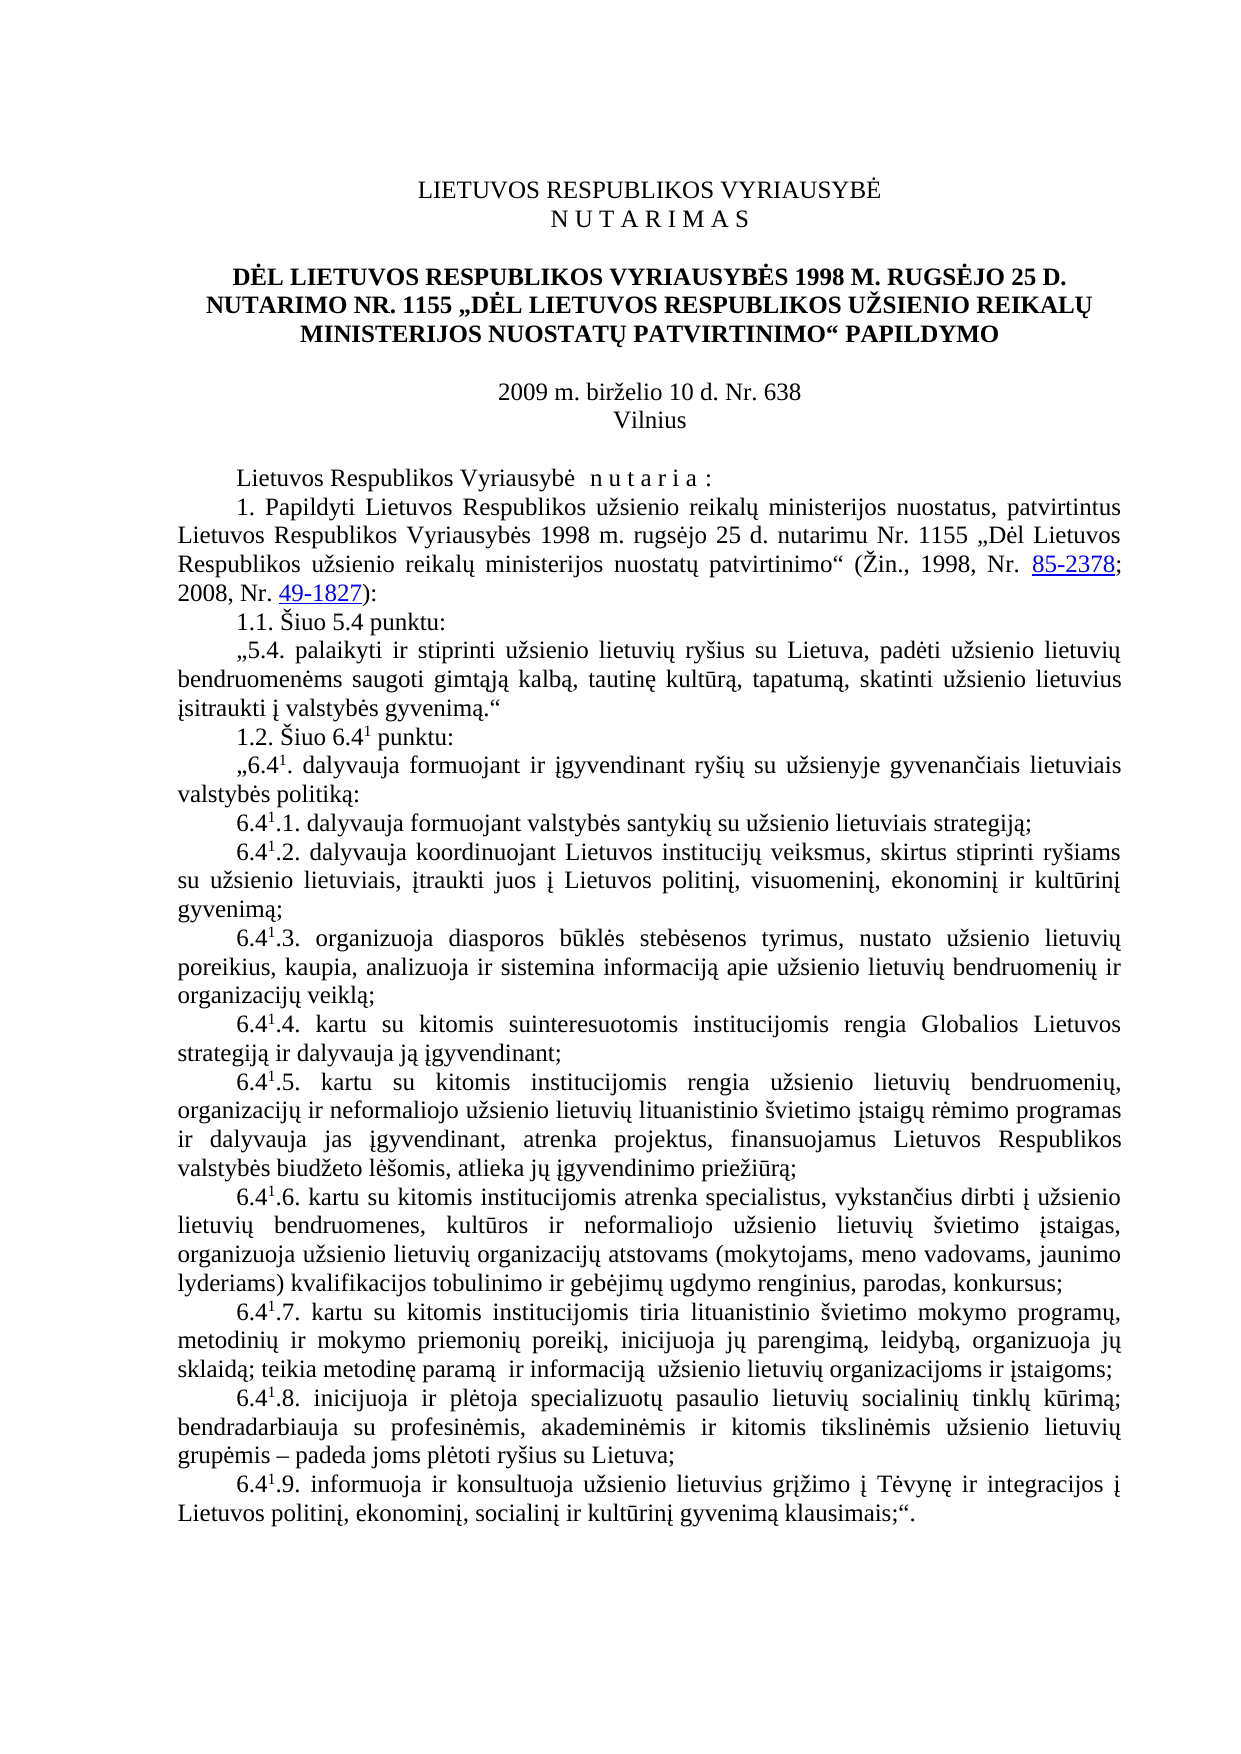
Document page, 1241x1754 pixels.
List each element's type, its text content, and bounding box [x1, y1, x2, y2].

text 2009 m. birželio 10 d. Nr. 638 [177, 377, 1122, 406]
text Lietuvos Respublikos Vyriausybė [177, 176, 1122, 204]
text NUTARIMAS [177, 204, 1122, 233]
text 6.41.3. organizuoja diasporos būklės stebėsenos tyrimus, nustato užsienio lietuvių poreikius, kaupia, analizuoja ir sistemina informaciją apie užsienio lietuvių bendruomenių ir organizacijų veiklą; [177, 923, 1122, 1009]
text 6.41.2. dalyvauja koordinuojant Lietuvos institucijų veiksmus, skirtus stiprinti ryšiams su užsienio lietuviais, įtraukti juos į Lietuvos politinį, visuomeninį, ekonominį ir kultūrinį gyvenimą; [177, 837, 1122, 923]
text 1.2. Šiuo 6.41 punktu: [177, 722, 1122, 751]
text 6.41.7. kartu su kitomis institucijomis tiria lituanistinio švietimo mokymo programų, metodinių ir mokymo priemonių poreikį, inicijuoja jų parengimą, leidybą, organizuoja jų sklaidą; teikia metodinę paramą ir informaciją užsienio lietuvių organizacijoms ir įstaigoms; [177, 1297, 1122, 1383]
text Lietuvos Respublikos Vyriausybė nutaria: [177, 463, 1122, 492]
text 1. Papildyti Lietuvos Respublikos užsienio reikalų ministerijos nuostatus, patvirtintus Lietuvos Respublikos Vyriausybės 1998 m. rugsėjo 25 d. nutarimu Nr. 1155 „Dėl Lietuvos Respublikos užsienio reikalų ministerijos nuostatų patvirtinimo“ (Žin., 1998, Nr. 85-2378; 2008, Nr. 49-1827): [177, 492, 1122, 607]
text 6.41.4. kartu su kitomis suinteresuotomis institucijomis rengia Globalios Lietuvos strategiją ir dalyvauja ją įgyvendinant; [177, 1009, 1122, 1067]
text DĖL LIETUVOS RESPUBLIKOS VYRIAUSYBĖS 1998 M. RUGSĖJO 25 D. NUTARIMO NR. 1155 „DĖL LIETUVOS RESPUBLIKOS UŽSIENIO REIKALŲ MINISTERIJOS NUOSTATŲ PATVIRTINIMO“ PApildyMO [177, 262, 1122, 348]
text 6.41.1. dalyvauja formuojant valstybės santykių su užsienio lietuviais strategiją; [177, 808, 1122, 837]
text 1.1. Šiuo 5.4 punktu: [177, 607, 1122, 636]
text 6.41.8. inicijuoja ir plėtoja specializuotų pasaulio lietuvių socialinių tinklų kūrimą; bendradarbiauja su profesinėmis, akademinėmis ir kitomis tikslinėmis užsienio lietuvių grupėmis – padeda joms plėtoti ryšius su Lietuva; [177, 1383, 1122, 1469]
text „5.4. palaikyti ir stiprinti užsienio lietuvių ryšius su Lietuva, padėti užsienio lietuvių bendruomenėms saugoti gimtąją kalbą, tautinę kultūrą, tapatumą, skatinti užsienio lietuvius įsitraukti į valstybės gyvenimą.“ [177, 636, 1122, 722]
text 6.41.6. kartu su kitomis institucijomis atrenka specialistus, vykstančius dirbti į užsienio lietuvių bendruomenes, kultūros ir neformaliojo užsienio lietuvių švietimo įstaigas, organizuoja užsienio lietuvių organizacijų atstovams (mokytojams, meno vadovams, jaunimo lyderiams) kvalifikacijos tobulinimo ir gebėjimų ugdymo renginius, parodas, konkursus; [177, 1182, 1122, 1297]
text Vilnius [177, 406, 1122, 434]
text 6.41.5. kartu su kitomis institucijomis rengia užsienio lietuvių bendruomenių, organizacijų ir neformaliojo užsienio lietuvių lituanistinio švietimo įstaigų rėmimo programas ir dalyvauja jas įgyvendinant, atrenka projektus, finansuojamus Lietuvos Respublikos valstybės biudžeto lėšomis, atlieka jų įgyvendinimo priežiūrą; [177, 1067, 1122, 1182]
text 6.41.9. informuoja ir konsultuoja užsienio lietuvius grįžimo į Tėvynę ir integracijos į Lietuvos politinį, ekonominį, socialinį ir kultūrinį gyvenimą klausimais;“. [177, 1469, 1122, 1527]
text „6.41. dalyvauja formuojant ir įgyvendinant ryšių su užsienyje gyvenančiais lietuviais valstybės politiką: [177, 751, 1122, 808]
